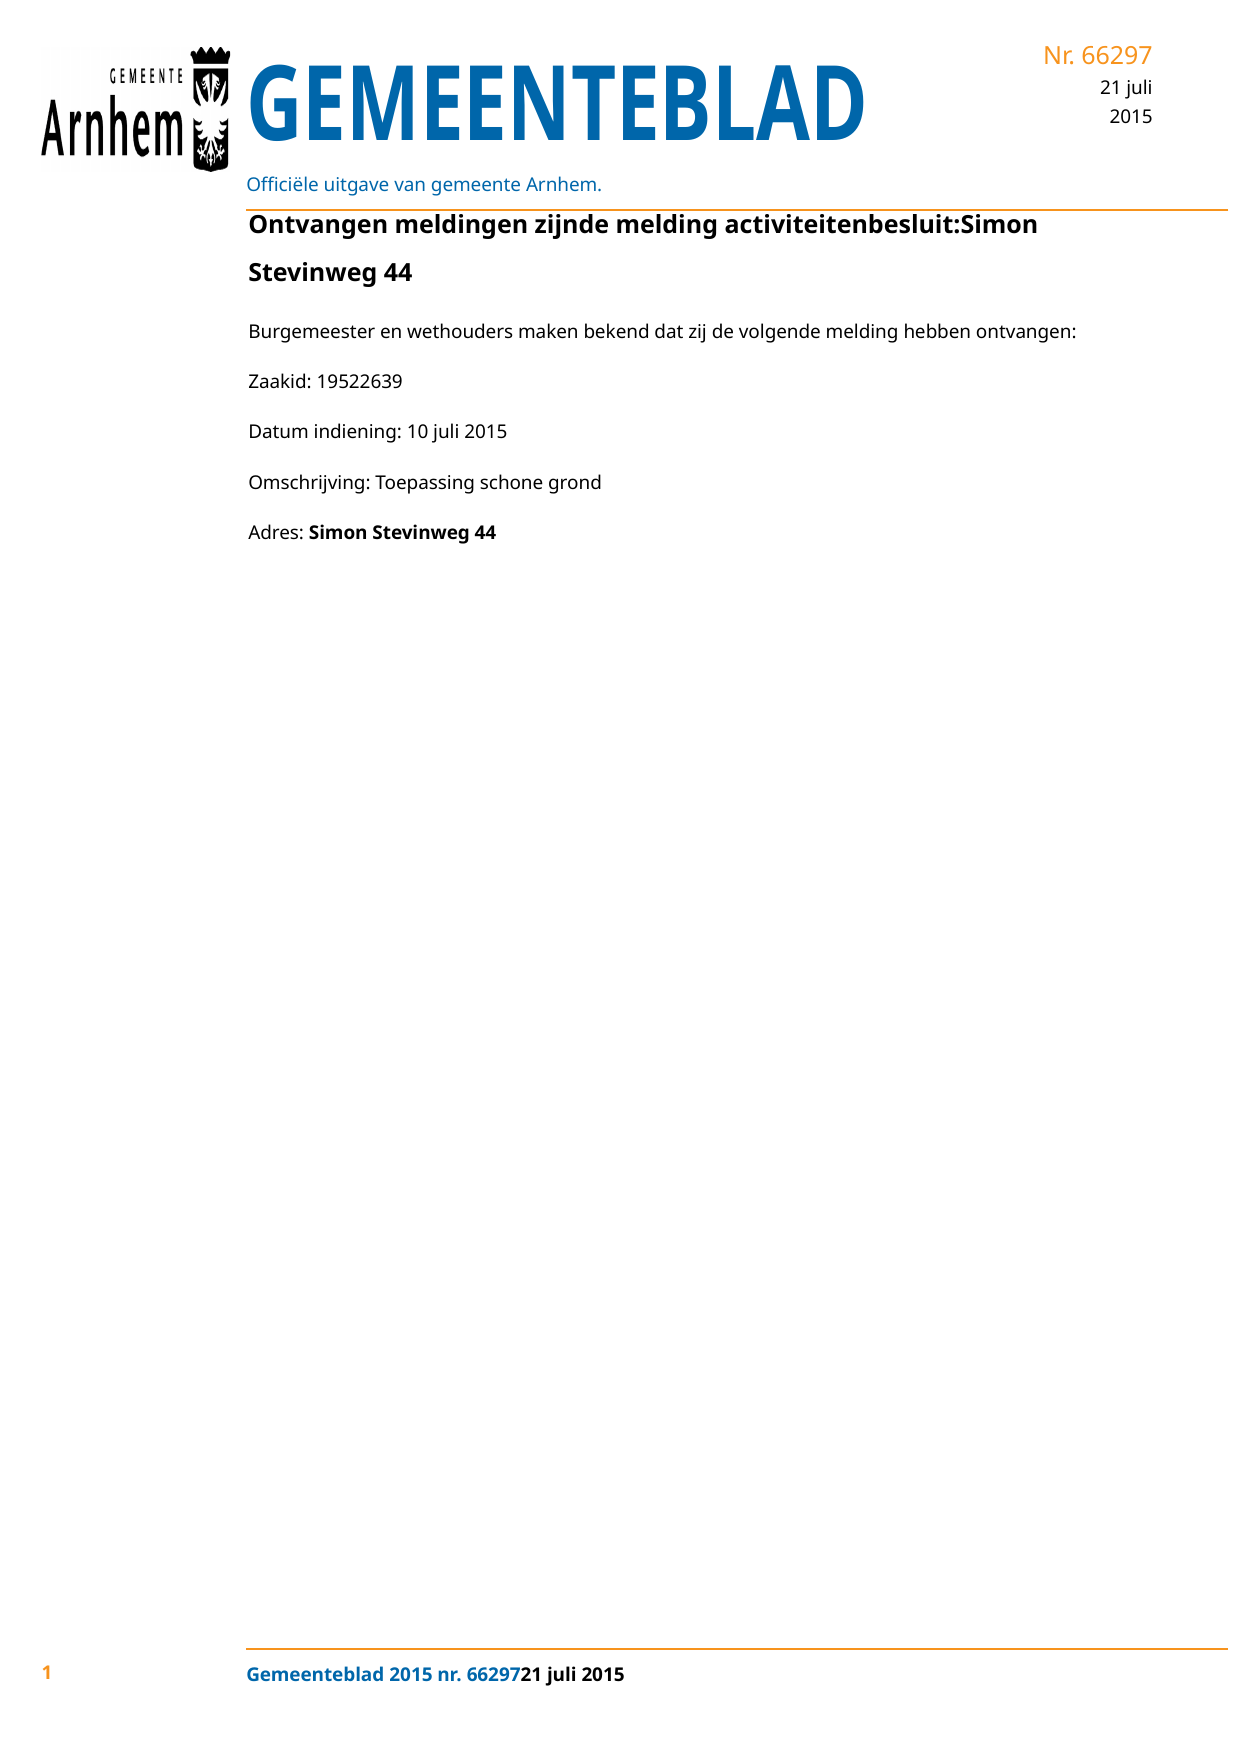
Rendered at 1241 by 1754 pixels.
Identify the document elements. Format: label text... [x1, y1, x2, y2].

text Adres: Simon Stevinweg 44 [248, 519, 1152, 545]
picture [41, 47, 231, 172]
text Zaakid: 19522639 [248, 368, 1152, 394]
text Ontvangen meldingen zijnde melding activiteitenbesluit:Simon Stevinweg 44 [248, 211, 1152, 288]
text Datum indiening: 10 juli 2015 [248, 419, 1152, 444]
text Burgemeester en wethouders maken bekend dat zij de volgende melding hebben ontvangen: [248, 318, 1152, 344]
text Omschrijving: Toepassing schone grond [248, 469, 1152, 495]
